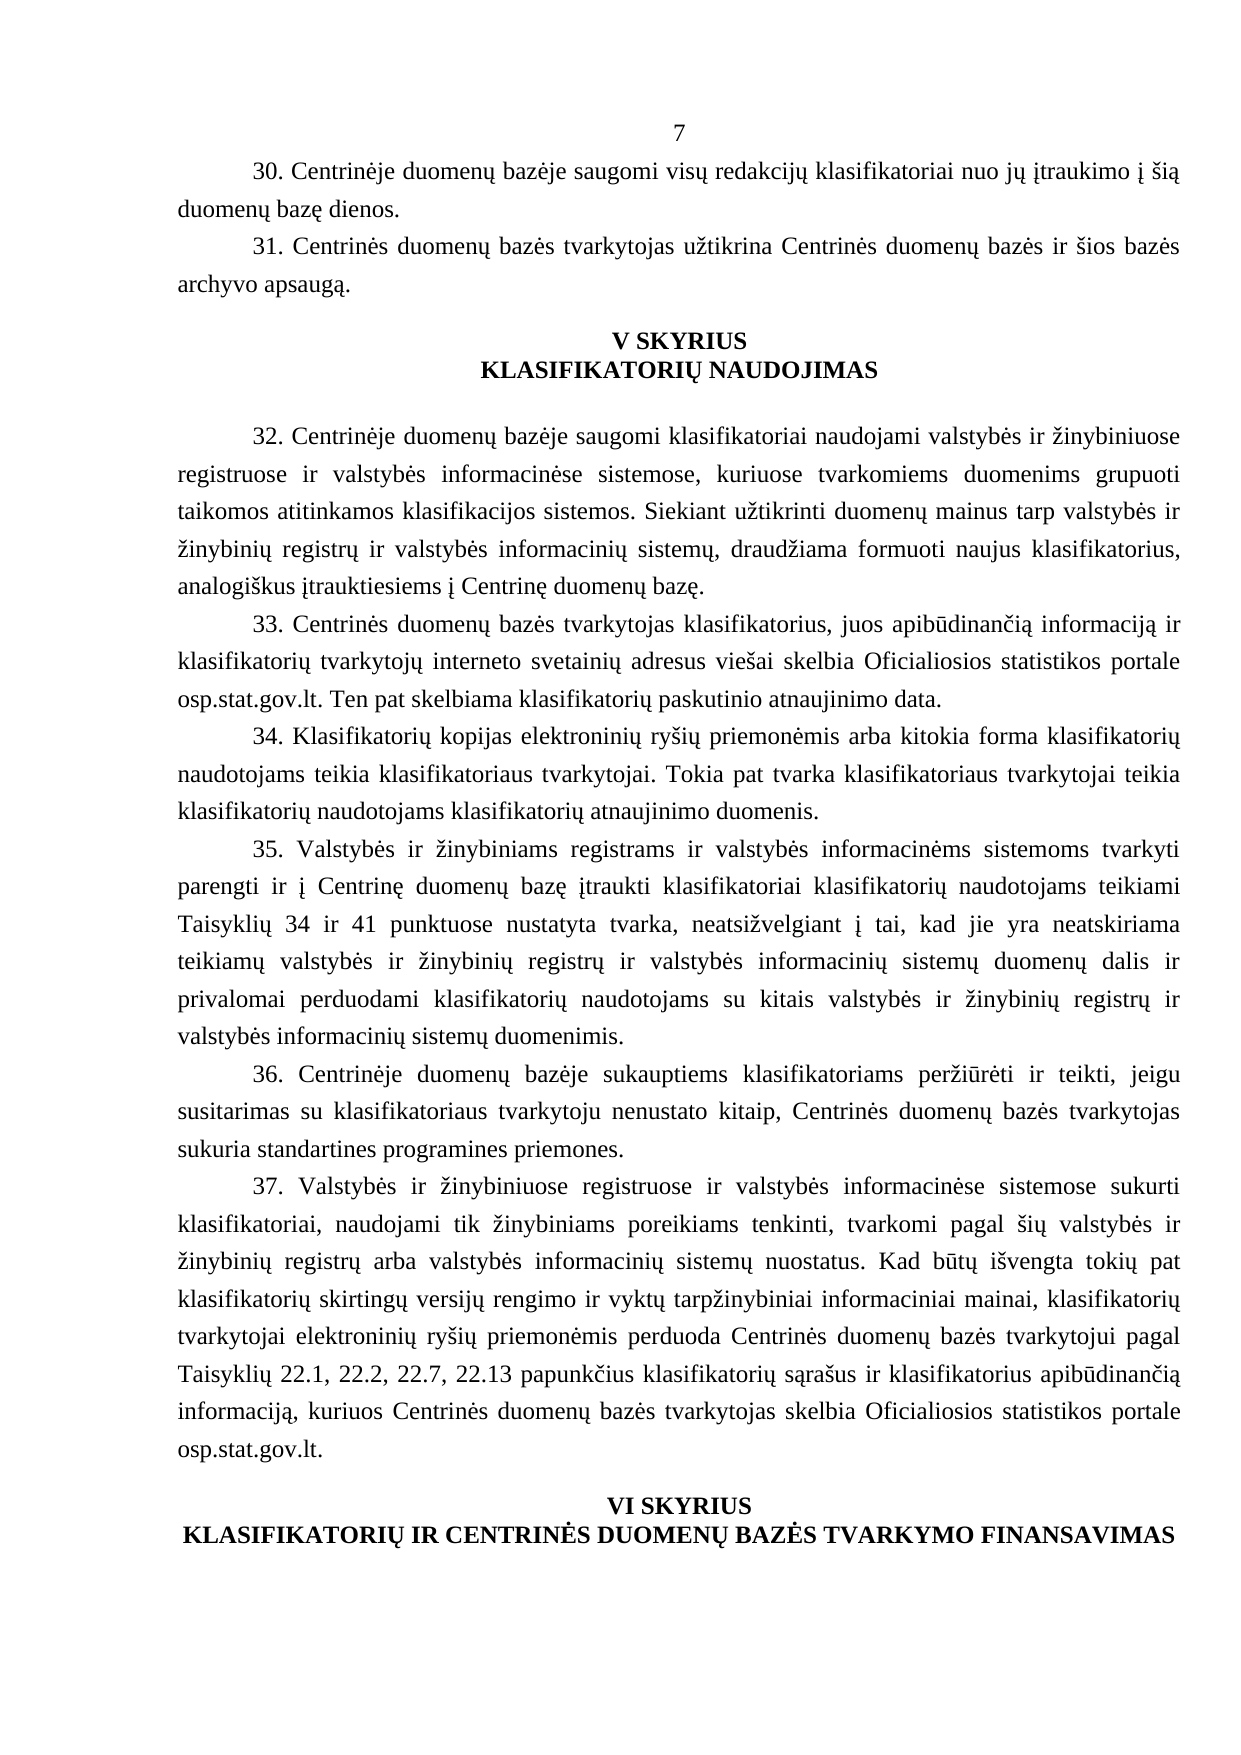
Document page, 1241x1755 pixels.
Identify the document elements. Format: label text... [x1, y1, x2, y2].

text 32. Centrinėje duomenų bazėje saugomi klasifikatoriai naudojami valstybės ir žinybiniuose registruose ir valstybės informacinėse sistemose, kuriuose tvarkomiems duomenims grupuoti taikomos atitinkamos klasifikacijos sistemos. Siekiant užtikrinti duomenų mainus tarp valstybės ir žinybinių registrų ir valstybės informacinių sistemų, draudžiama formuoti naujus klasifikatorius, analogiškus įtrauktiesiems į Centrinę duomenų bazę. [177, 413, 1181, 600]
text KLASIFIKATORIŲ NAUDOJIMAS [177, 355, 1181, 384]
text V SKYRIUS [177, 326, 1181, 355]
text 35. Valstybės ir žinybiniams registrams ir valstybės informacinėms sistemoms tvarkyti parengti ir į Centrinę duomenų bazę įtraukti klasifikatoriai klasifikatorių naudotojams teikiami Taisyklių 34 ir 41 punktuose nustatyta tvarka, neatsižvelgiant į tai, kad jie yra neatskiriama teikiamų valstybės ir žinybinių registrų ir valstybės informacinių sistemų duomenų dalis ir privalomai perduodami klasifikatorių naudotojams su kitais valstybės ir žinybinių registrų ir valstybės informacinių sistemų duomenimis. [177, 825, 1181, 1050]
text 33. Centrinės duomenų bazės tvarkytojas klasifikatorius, juos apibūdinančią informaciją ir klasifikatorių tvarkytojų interneto svetainių adresus viešai skelbia Oficialiosios statistikos portale osp.stat.gov.lt. Ten pat skelbiama klasifikatorių paskutinio atnaujinimo data. [177, 600, 1181, 713]
text KLASIFIKATORIŲ IR CENTRINĖS DUOMENŲ BAZĖS TVARKYMO FINANSAVIMAS [177, 1520, 1181, 1549]
text 34. Klasifikatorių kopijas elektroninių ryšių priemonėmis arba kitokia forma klasifikatorių naudotojams teikia klasifikatoriaus tvarkytojai. Tokia pat tvarka klasifikatoriaus tvarkytojai teikia klasifikatorių naudotojams klasifikatorių atnaujinimo duomenis. [177, 713, 1181, 825]
text VI SKYRIUS [177, 1491, 1181, 1520]
text 30. Centrinėje duomenų bazėje saugomi visų redakcijų klasifikatoriai nuo jų įtraukimo į šią duomenų bazę dienos. [177, 148, 1181, 223]
text 36. Centrinėje duomenų bazėje sukauptiems klasifikatoriams peržiūrėti ir teikti, jeigu susitarimas su klasifikatoriaus tvarkytoju nenustato kitaip, Centrinės duomenų bazės tvarkytojas sukuria standartines programines priemones. [177, 1050, 1181, 1163]
text 31. Centrinės duomenų bazės tvarkytojas užtikrina Centrinės duomenų bazės ir šios bazės archyvo apsaugą. [177, 223, 1181, 298]
text 37. Valstybės ir žinybiniuose registruose ir valstybės informacinėse sistemose sukurti klasifikatoriai, naudojami tik žinybiniams poreikiams tenkinti, tvarkomi pagal šių valstybės ir žinybinių registrų arba valstybės informacinių sistemų nuostatus. Kad būtų išvengta tokių pat klasifikatorių skirtingų versijų rengimo ir vyktų tarpžinybiniai informaciniai mainai, klasifikatorių tvarkytojai elektroninių ryšių priemonėmis perduoda Centrinės duomenų bazės tvarkytojui pagal Taisyklių 22.1, 22.2, 22.7, 22.13 papunkčius klasifikatorių sąrašus ir klasifikatorius apibūdinančią informaciją, kuriuos Centrinės duomenų bazės tvarkytojas skelbia Oficialiosios statistikos portale osp.stat.gov.lt. [177, 1163, 1181, 1463]
